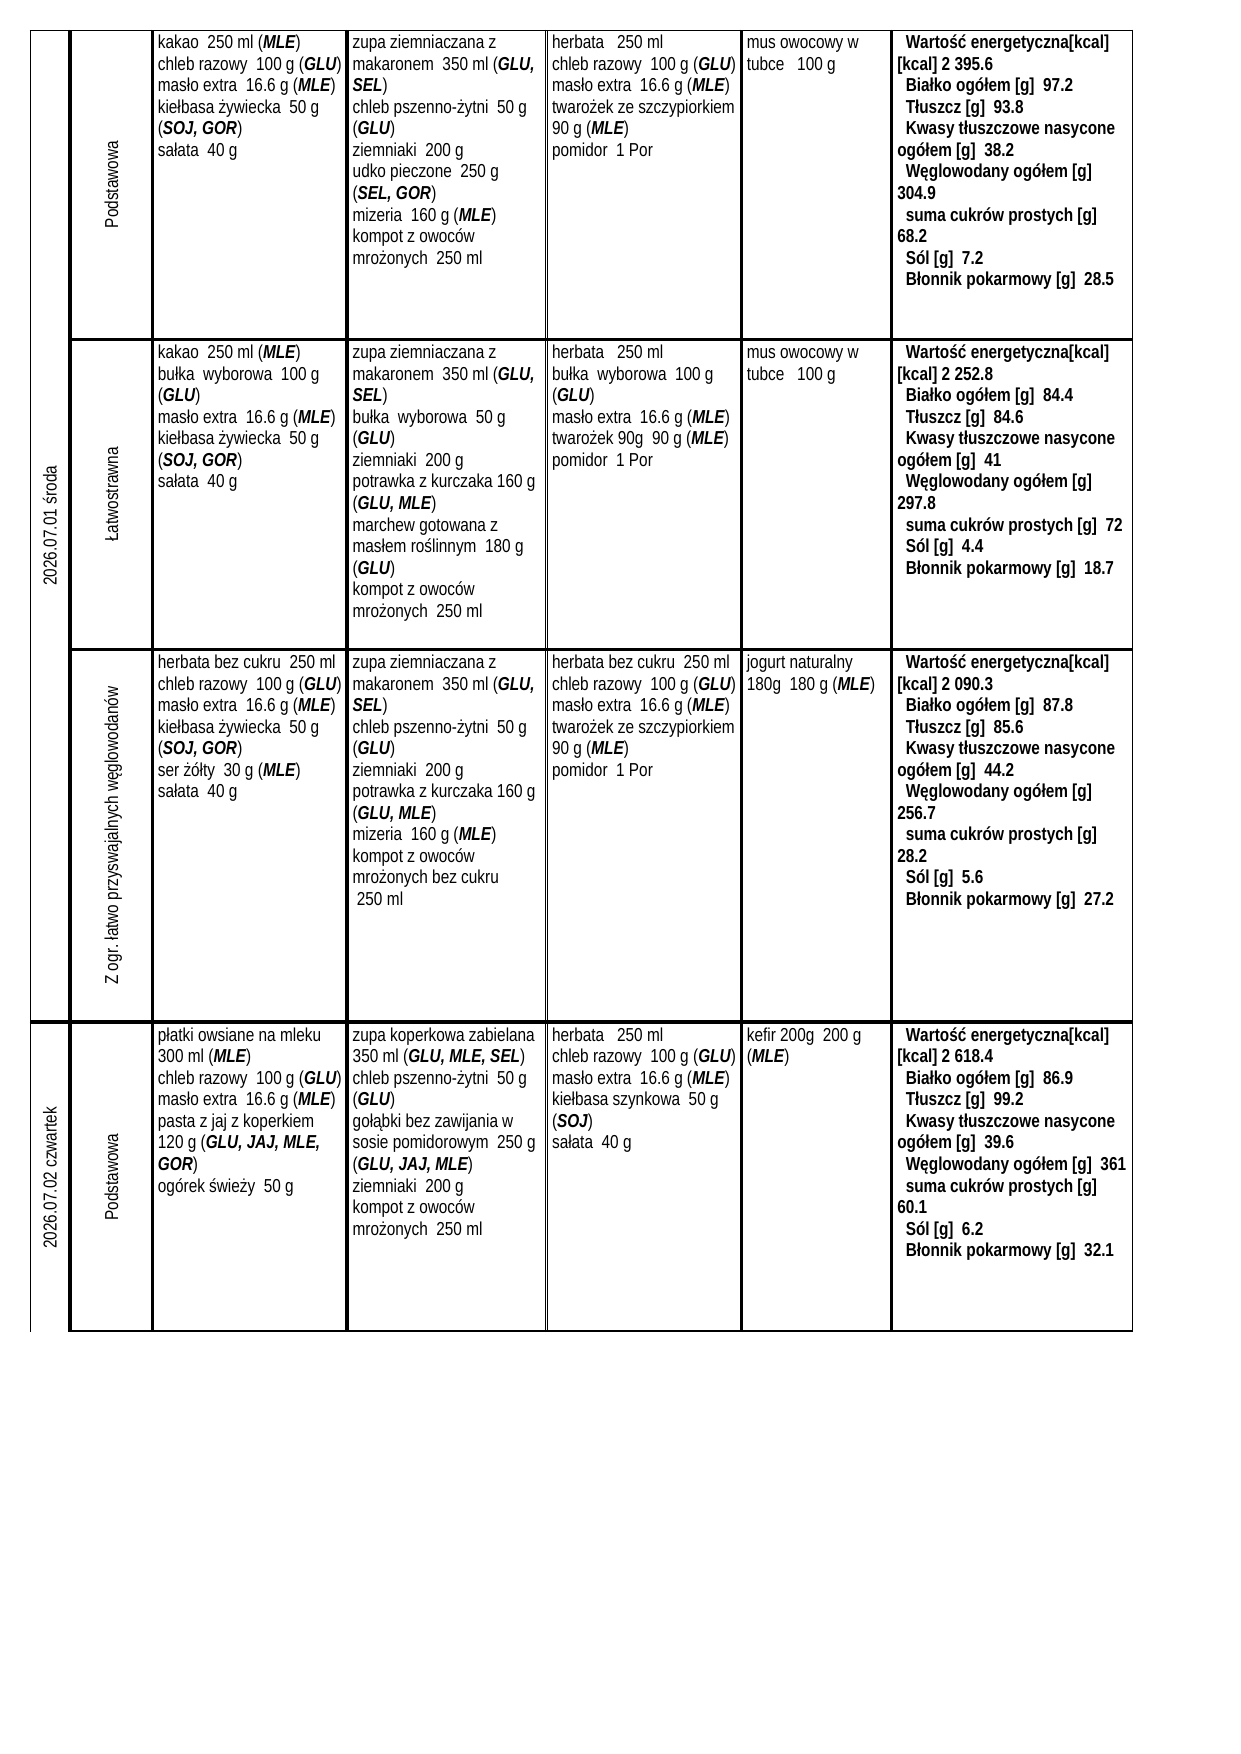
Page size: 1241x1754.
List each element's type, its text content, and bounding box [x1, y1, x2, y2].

table_cell Z ogr. łatwo przyswajalnych węglowodanów [72, 651, 151, 1020]
table_header herbata 250 ml chleb razowy 100 g (GLU) masło extra 16.6 g (MLE) twarożek ze szczypiorkiem 90 g (MLE) pomidor 1 Por [548, 31, 740, 338]
table_cell herbata bez cukru 250 ml chleb razowy 100 g (GLU) masło extra 16.6 g (MLE) kiełbasa żywiecka 50 g (SOJ, GOR) ser żółty 30 g (MLE) sałata 40 g [154, 651, 345, 1020]
table_cell zupa koperkowa zabielana 350 ml (GLU, MLE, SEL) chleb pszenno-żytni 50 g (GLU) gołąbki bez zawijania w sosie pomidorowym 250 g (GLU, JAJ, MLE) ziemniaki 200 g kompot z owoców mrożonych 250 ml [349, 1024, 545, 1330]
table_header [1133, 30, 1160, 339]
table_cell Łatwostrawna [72, 341, 151, 648]
table_cell 2026.07.02 czwartek [31, 1024, 68, 1332]
table_cell herbata 250 ml chleb razowy 100 g (GLU) masło extra 16.6 g (MLE) kiełbasa szynkowa 50 g (SOJ) sałata 40 g [548, 1024, 740, 1330]
table_header kakao 250 ml (MLE) chleb razowy 100 g (GLU) masło extra 16.6 g (MLE) kiełbasa żywiecka 50 g (SOJ, GOR) sałata 40 g [154, 31, 345, 338]
table_cell [1133, 339, 1160, 649]
table_cell zupa ziemniaczana z makaronem 350 ml (GLU, SEL) chleb pszenno-żytni 50 g (GLU) ziemniaki 200 g potrawka z kurczaka 160 g (GLU, MLE) mizeria 160 g (MLE) kompot z owoców mrożonych bez cukru 250 ml [349, 651, 545, 1020]
table_cell zupa ziemniaczana z makaronem 350 ml (GLU, SEL) bułka wyborowa 50 g (GLU) ziemniaki 200 g potrawka z kurczaka 160 g (GLU, MLE) marchew gotowana z masłem roślinnym 180 g (GLU) kompot z owoców mrożonych 250 ml [349, 341, 545, 648]
table_cell mus owocowy w tubce 100 g [743, 341, 890, 648]
table_cell Wartość energetyczna[kcal] [kcal] 2 252.8 Białko ogółem [g] 84.4 Tłuszcz [g] 84.6 Kwasy tłuszczowe nasycone ogółem [g] 41 Węglowodany ogółem [g] 297.8 suma cukrów prostych [g] 72 Sól [g] 4.4 Błonnik pokarmowy [g] 18.7 [893, 341, 1132, 648]
table_cell herbata bez cukru 250 ml chleb razowy 100 g (GLU) masło extra 16.6 g (MLE) twarożek ze szczypiorkiem 90 g (MLE) pomidor 1 Por [548, 651, 740, 1020]
table_cell [1133, 1022, 1160, 1332]
table_cell kefir 200g 200 g (MLE) [743, 1024, 890, 1330]
table_cell Wartość energetyczna[kcal] [kcal] 2 618.4 Białko ogółem [g] 86.9 Tłuszcz [g] 99.2 Kwasy tłuszczowe nasycone ogółem [g] 39.6 Węglowodany ogółem [g] 361 suma cukrów prostych [g] 60.1 Sól [g] 6.2 Błonnik pokarmowy [g] 32.1 [893, 1024, 1132, 1330]
table_cell Podstawowa [72, 1024, 151, 1330]
table_cell kakao 250 ml (MLE) bułka wyborowa 100 g (GLU) masło extra 16.6 g (MLE) kiełbasa żywiecka 50 g (SOJ, GOR) sałata 40 g [154, 341, 345, 648]
table_header mus owocowy w tubce 100 g [743, 31, 890, 338]
table_cell Wartość energetyczna[kcal] [kcal] 2 090.3 Białko ogółem [g] 87.8 Tłuszcz [g] 85.6 Kwasy tłuszczowe nasycone ogółem [g] 44.2 Węglowodany ogółem [g] 256.7 suma cukrów prostych [g] 28.2 Sól [g] 5.6 Błonnik pokarmowy [g] 27.2 [893, 651, 1132, 1020]
table_cell płatki owsiane na mleku 300 ml (MLE) chleb razowy 100 g (GLU) masło extra 16.6 g (MLE) pasta z jaj z koperkiem 120 g (GLU, JAJ, MLE, GOR) ogórek świeży 50 g [154, 1024, 345, 1330]
table_header Podstawowa [72, 31, 151, 338]
table_header Wartość energetyczna[kcal] [kcal] 2 395.6 Białko ogółem [g] 97.2 Tłuszcz [g] 93.8 Kwasy tłuszczowe nasycone ogółem [g] 38.2 Węglowodany ogółem [g] 304.9 suma cukrów prostych [g] 68.2 Sól [g] 7.2 Błonnik pokarmowy [g] 28.5 [893, 31, 1132, 338]
table_header 2026.07.01 środa [31, 31, 68, 1020]
table_cell [1133, 649, 1160, 1022]
table_header zupa ziemniaczana z makaronem 350 ml (GLU, SEL) chleb pszenno-żytni 50 g (GLU) ziemniaki 200 g udko pieczone 250 g (SEL, GOR) mizeria 160 g (MLE) kompot z owoców mrożonych 250 ml [349, 31, 545, 338]
table_cell herbata 250 ml bułka wyborowa 100 g (GLU) masło extra 16.6 g (MLE) twarożek 90g 90 g (MLE) pomidor 1 Por [548, 341, 740, 648]
table_cell jogurt naturalny 180g 180 g (MLE) [743, 651, 890, 1020]
